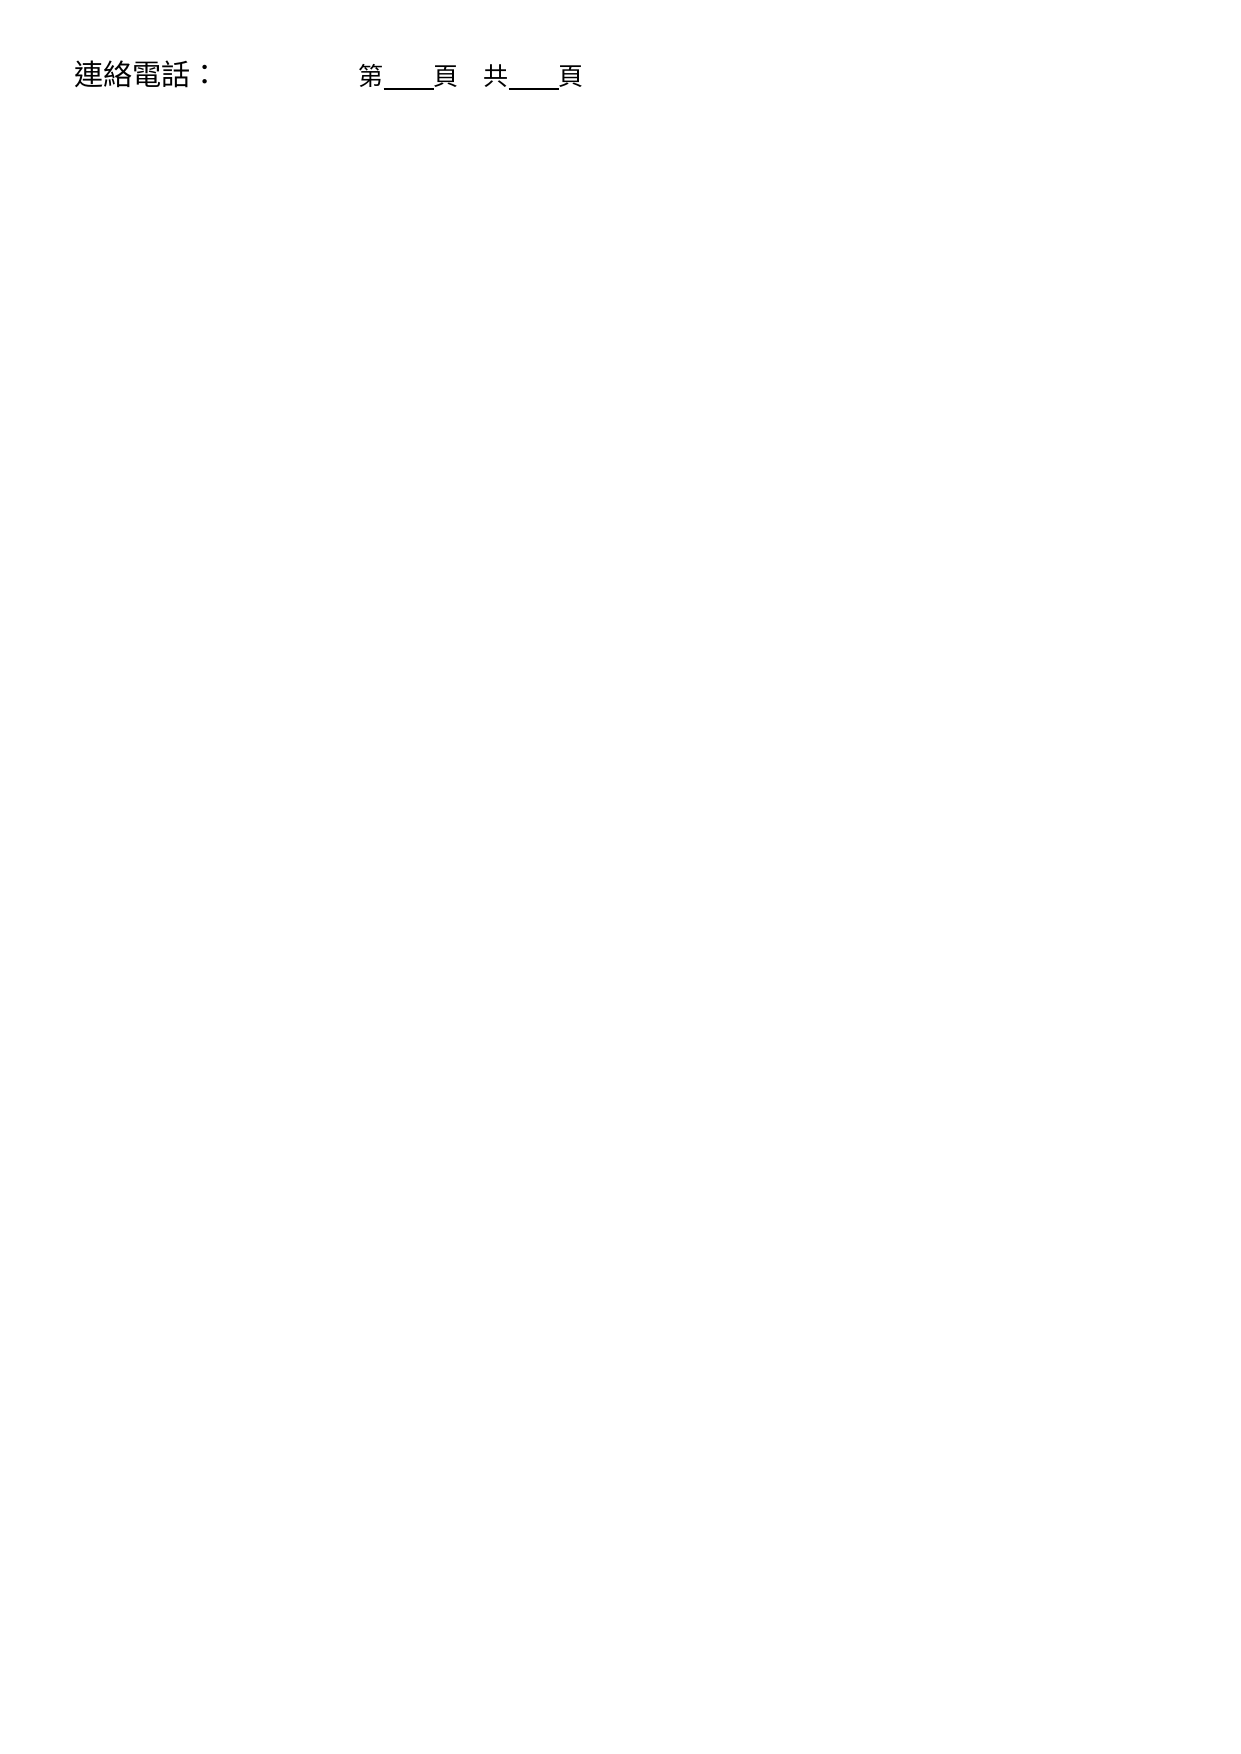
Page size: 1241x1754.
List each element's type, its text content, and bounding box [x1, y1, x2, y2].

text 連絡電話： 第 頁 共 頁 [74, 52, 1181, 94]
